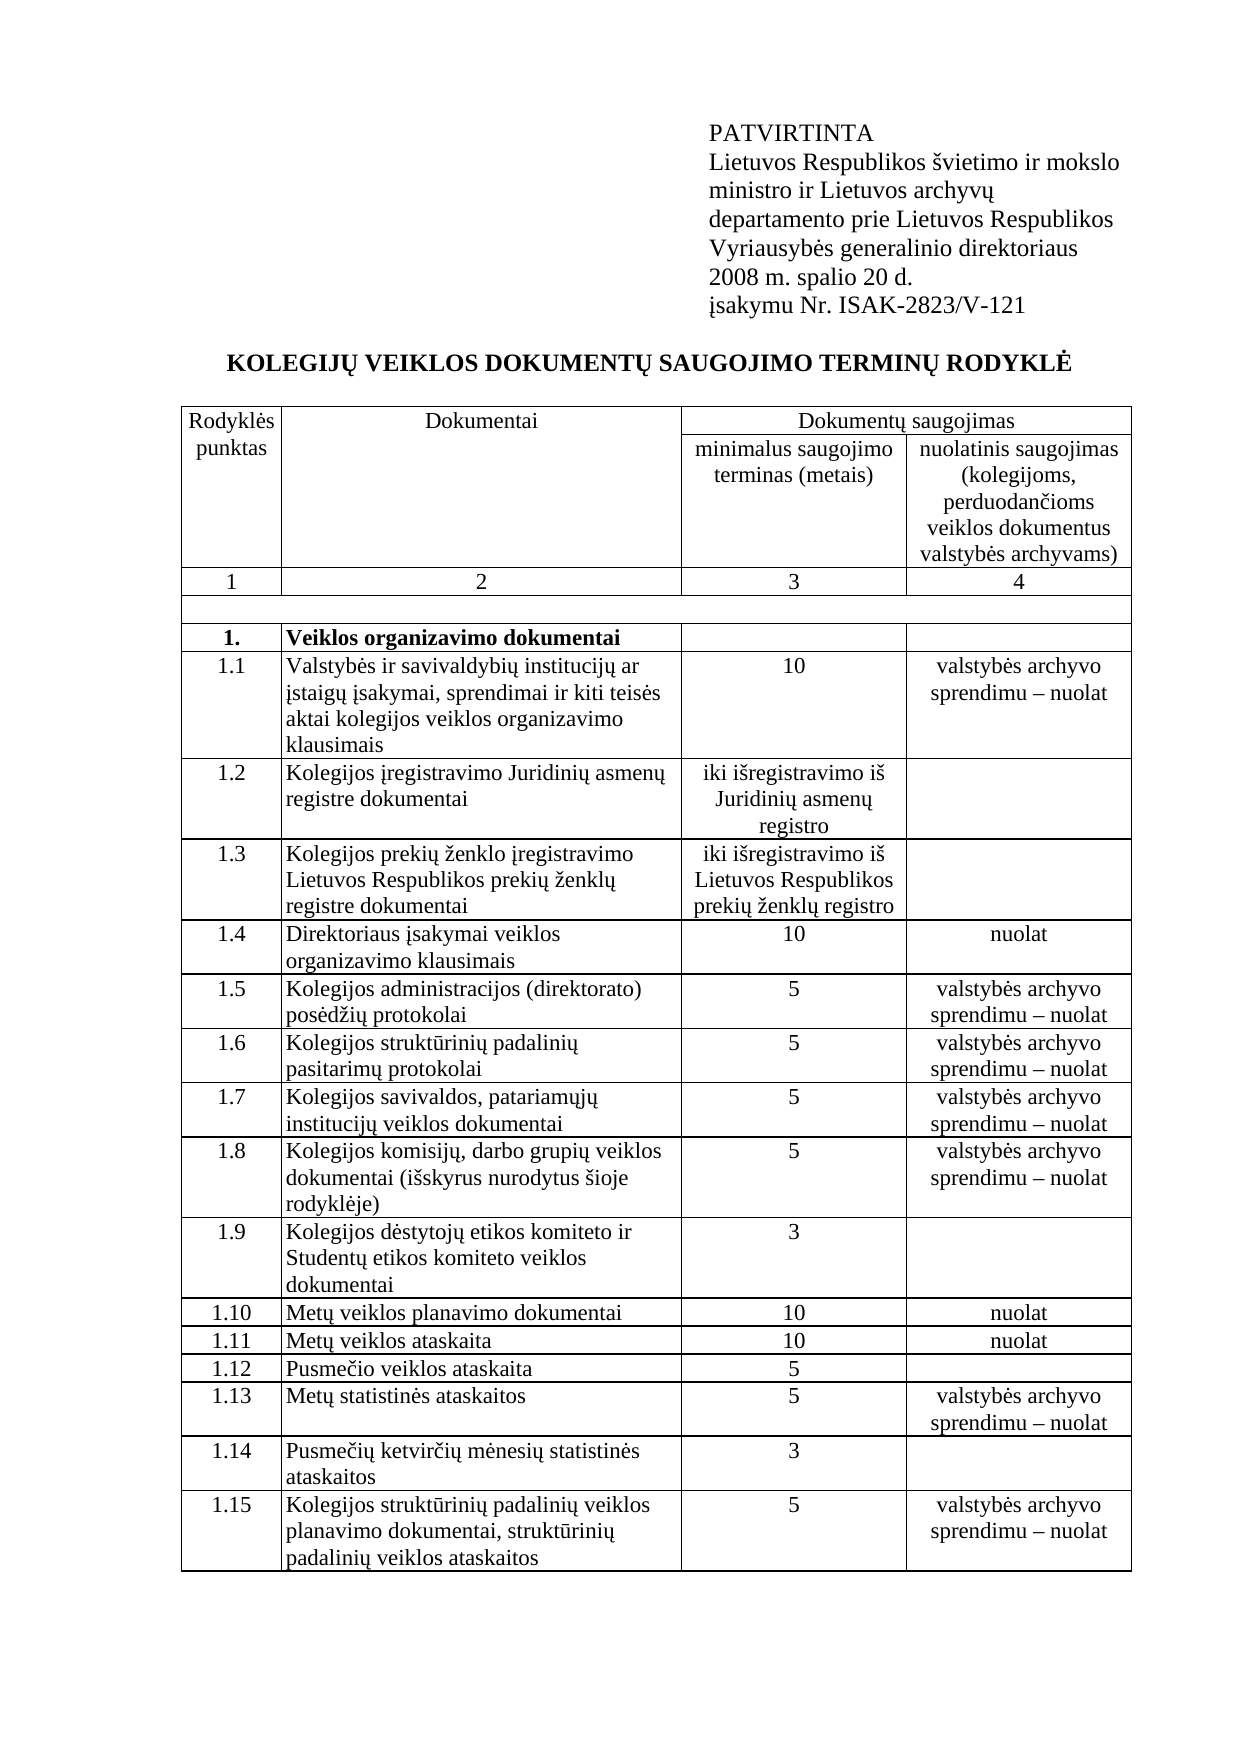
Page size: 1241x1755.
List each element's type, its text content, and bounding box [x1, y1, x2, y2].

table_cell Kolegijos administracijos (direktorato) posėdžių protokolai [282, 975, 681, 1027]
table_cell 1.3 [182, 840, 281, 919]
table_cell Metų veiklos ataskaita [282, 1327, 681, 1353]
table_cell 1.5 [182, 975, 281, 1027]
table_cell nuolat [907, 921, 1131, 973]
table_cell nuolat [907, 1327, 1131, 1353]
table_cell [907, 759, 1131, 838]
table_header Dokumentai [282, 407, 681, 567]
table_cell 5 [682, 1083, 906, 1136]
table_cell [182, 596, 1131, 623]
table_cell 1.10 [182, 1299, 281, 1325]
table_cell valstybės archyvo sprendimu – nuolat [907, 1083, 1131, 1136]
table_cell 5 [682, 1138, 906, 1217]
table_cell 1 [182, 568, 281, 595]
table_cell 10 [682, 921, 906, 973]
table_cell [907, 840, 1131, 919]
table_cell [907, 1355, 1131, 1381]
table_header Dokumentų saugojimas [682, 407, 1131, 433]
table_cell valstybės archyvo sprendimu – nuolat [907, 652, 1131, 758]
text 2008 m. spalio 20 d. [177, 262, 1122, 291]
table_cell [907, 1437, 1131, 1489]
table_header Rodyklės punktas [182, 407, 281, 567]
table_cell iki išregistravimo iš Lietuvos Respublikos prekių ženklų registro [682, 840, 906, 919]
text Lietuvos Respublikos švietimo ir mokslo [177, 147, 1122, 176]
table_cell Metų statistinės ataskaitos [282, 1383, 681, 1435]
text PATVIRTINTA [177, 118, 1122, 147]
table_cell 1.4 [182, 921, 281, 973]
table_cell 1.2 [182, 759, 281, 838]
table_cell 1.13 [182, 1383, 281, 1435]
table_cell Kolegijos struktūrinių padalinių pasitarimų protokolai [282, 1029, 681, 1082]
table_cell 10 [682, 1299, 906, 1325]
table_cell 5 [682, 1383, 906, 1435]
table_cell 1.7 [182, 1083, 281, 1136]
table_cell nuolat [907, 1299, 1131, 1325]
table_cell Kolegijos struktūrinių padalinių veiklos planavimo dokumentai, struktūrinių padalinių veiklos ataskaitos [282, 1491, 681, 1570]
table_cell 1.6 [182, 1029, 281, 1082]
text įsakymu Nr. ISAK-2823/V-121 [177, 291, 1122, 319]
table_cell 3 [682, 1218, 906, 1297]
table_cell 5 [682, 1355, 906, 1381]
table_cell iki išregistravimo iš Juridinių asmenų registro [682, 759, 906, 838]
table_cell valstybės archyvo sprendimu – nuolat [907, 1491, 1131, 1570]
table_cell Kolegijos įregistravimo Juridinių asmenų registre dokumentai [282, 759, 681, 838]
table_cell Kolegijos dėstytojų etikos komiteto ir Studentų etikos komiteto veiklos dokumentai [282, 1218, 681, 1297]
table_cell [682, 624, 906, 651]
table_cell Kolegijos prekių ženklo įregistravimo Lietuvos Respublikos prekių ženklų registre dokumentai [282, 840, 681, 919]
table_cell [907, 1218, 1131, 1297]
text ministro ir Lietuvos archyvų [177, 176, 1122, 204]
table_cell 10 [682, 1327, 906, 1353]
table_cell 3 [682, 568, 906, 595]
table_cell nuolatinis saugojimas (kolegijoms, perduodančioms veiklos dokumentus valstybės archyvams) [907, 435, 1131, 567]
table_cell 5 [682, 1491, 906, 1570]
text departamento prie Lietuvos Respublikos [177, 204, 1122, 233]
table_cell Valstybės ir savivaldybių institucijų ar įstaigų įsakymai, sprendimai ir kiti teisės aktai kolegijos veiklos organizavimo klausimais [282, 652, 681, 758]
table_cell 1.8 [182, 1138, 281, 1217]
table_cell Kolegijos savivaldos, patariamųjų institucijų veiklos dokumentai [282, 1083, 681, 1136]
text KOLEGIJŲ VEIKLOS DOKUMENTŲ SAUGOJIMO TERMINŲ RODYKLĖ [177, 348, 1122, 377]
table_cell 2 [282, 568, 681, 595]
table_cell 10 [682, 652, 906, 758]
table_cell Metų veiklos planavimo dokumentai [282, 1299, 681, 1325]
table_cell valstybės archyvo sprendimu – nuolat [907, 1029, 1131, 1082]
table_cell 3 [682, 1437, 906, 1489]
table_cell valstybės archyvo sprendimu – nuolat [907, 1138, 1131, 1217]
table_cell [907, 624, 1131, 651]
table_cell 1. [182, 624, 281, 651]
table_cell minimalus saugojimo terminas (metais) [682, 435, 906, 567]
table_cell 1.11 [182, 1327, 281, 1353]
table_cell 1.14 [182, 1437, 281, 1489]
table_cell Pusmečių ketvirčių mėnesių statistinės ataskaitos [282, 1437, 681, 1489]
table_cell Veiklos organizavimo dokumentai [282, 624, 681, 651]
table_cell valstybės archyvo sprendimu – nuolat [907, 975, 1131, 1027]
table_cell Pusmečio veiklos ataskaita [282, 1355, 681, 1381]
table_cell Kolegijos komisijų, darbo grupių veiklos dokumentai (išskyrus nurodytus šioje rodyklėje) [282, 1138, 681, 1217]
table_cell 5 [682, 1029, 906, 1082]
table_cell 1.9 [182, 1218, 281, 1297]
table_cell 1.1 [182, 652, 281, 758]
table_cell 4 [907, 568, 1131, 595]
table_cell 1.12 [182, 1355, 281, 1381]
table_cell valstybės archyvo sprendimu – nuolat [907, 1383, 1131, 1435]
text Vyriausybės generalinio direktoriaus [177, 233, 1122, 262]
table_cell 1.15 [182, 1491, 281, 1570]
table_cell 5 [682, 975, 906, 1027]
table_cell Direktoriaus įsakymai veiklos organizavimo klausimais [282, 921, 681, 973]
